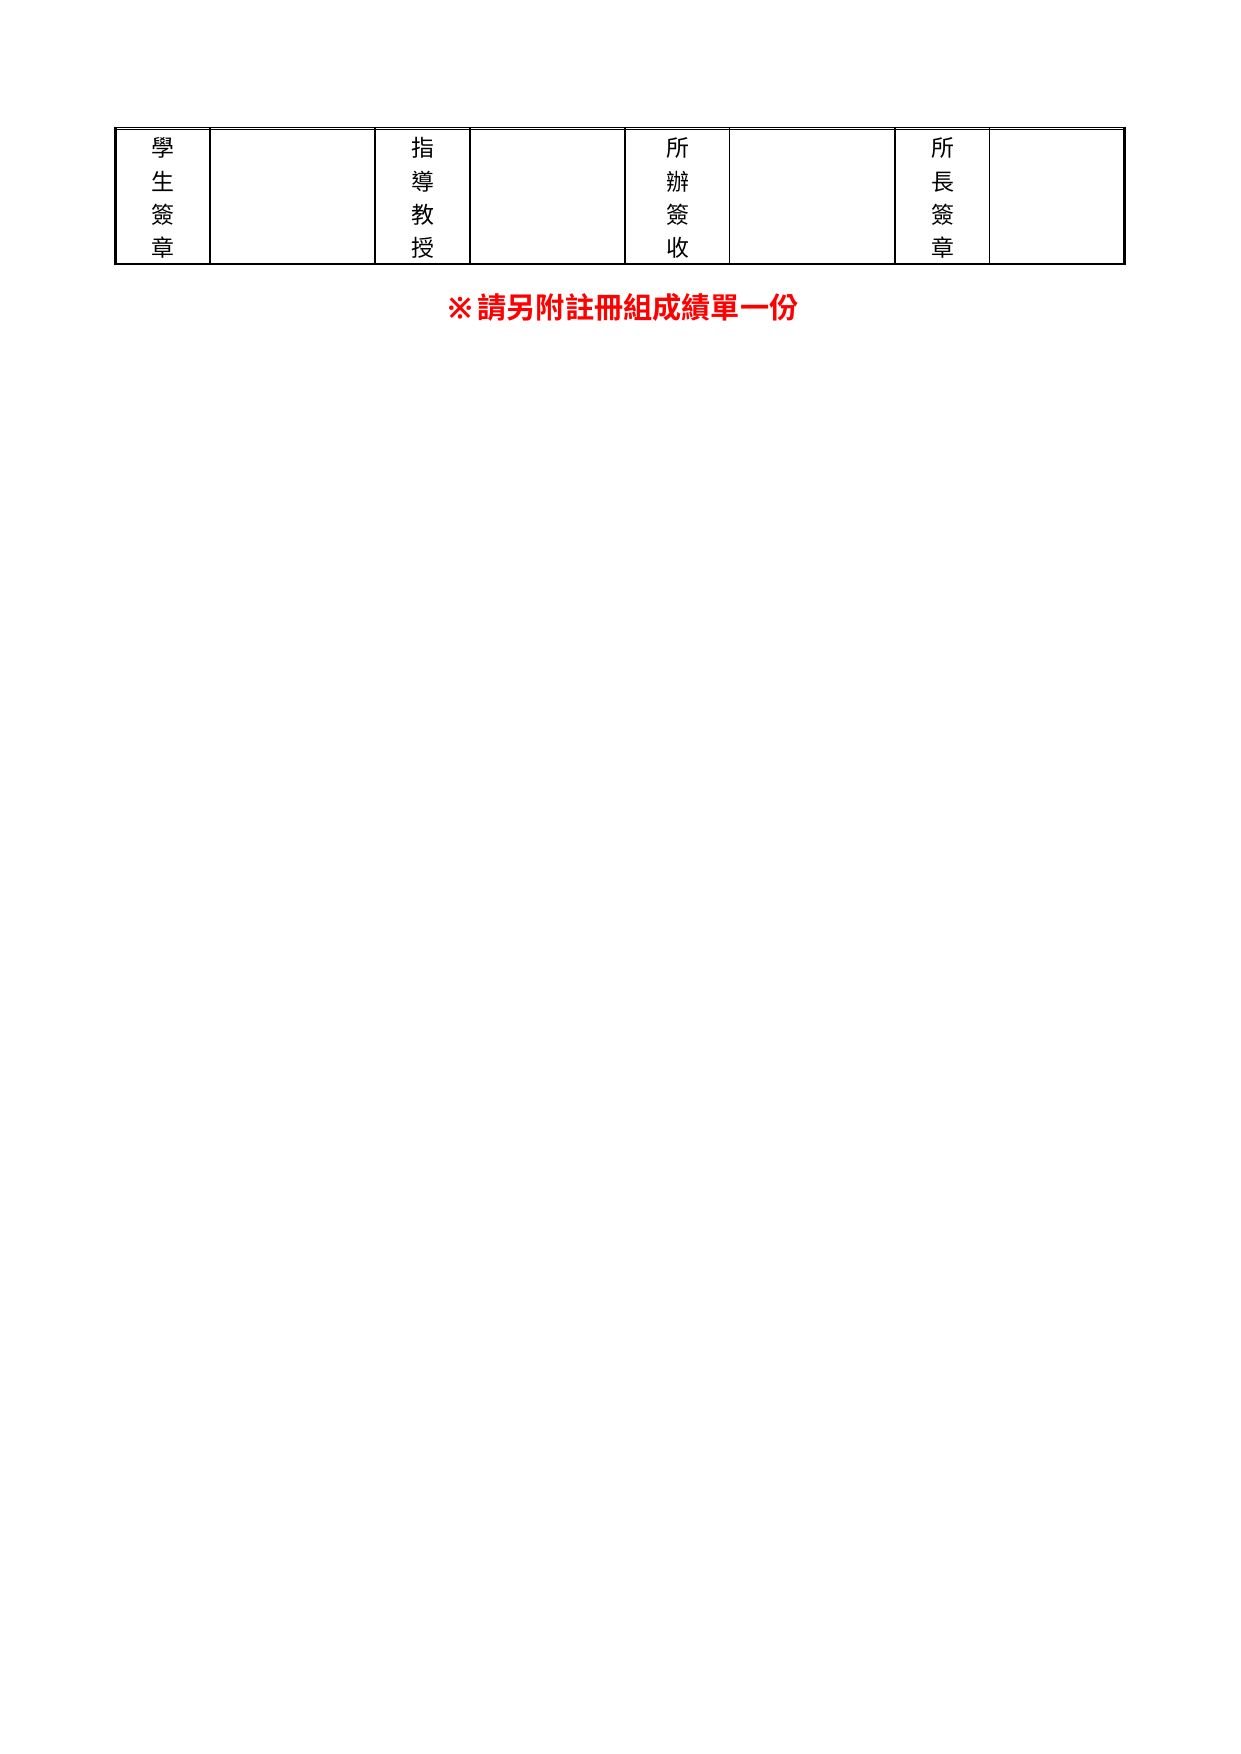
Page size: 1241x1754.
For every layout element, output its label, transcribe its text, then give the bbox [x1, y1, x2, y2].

text ※請另附註冊組成績單一份 [187, 265, 1053, 327]
table_cell 所 辦 簽 收 [626, 130, 729, 263]
table_cell [730, 130, 894, 263]
table_cell [990, 130, 1123, 263]
table_cell 指 導 教 授 [376, 130, 469, 263]
table_cell 學 生 簽 章 [117, 130, 209, 263]
table_cell 所 長 簽 章 [896, 130, 989, 263]
table_cell [471, 130, 624, 263]
table_cell [211, 130, 374, 263]
